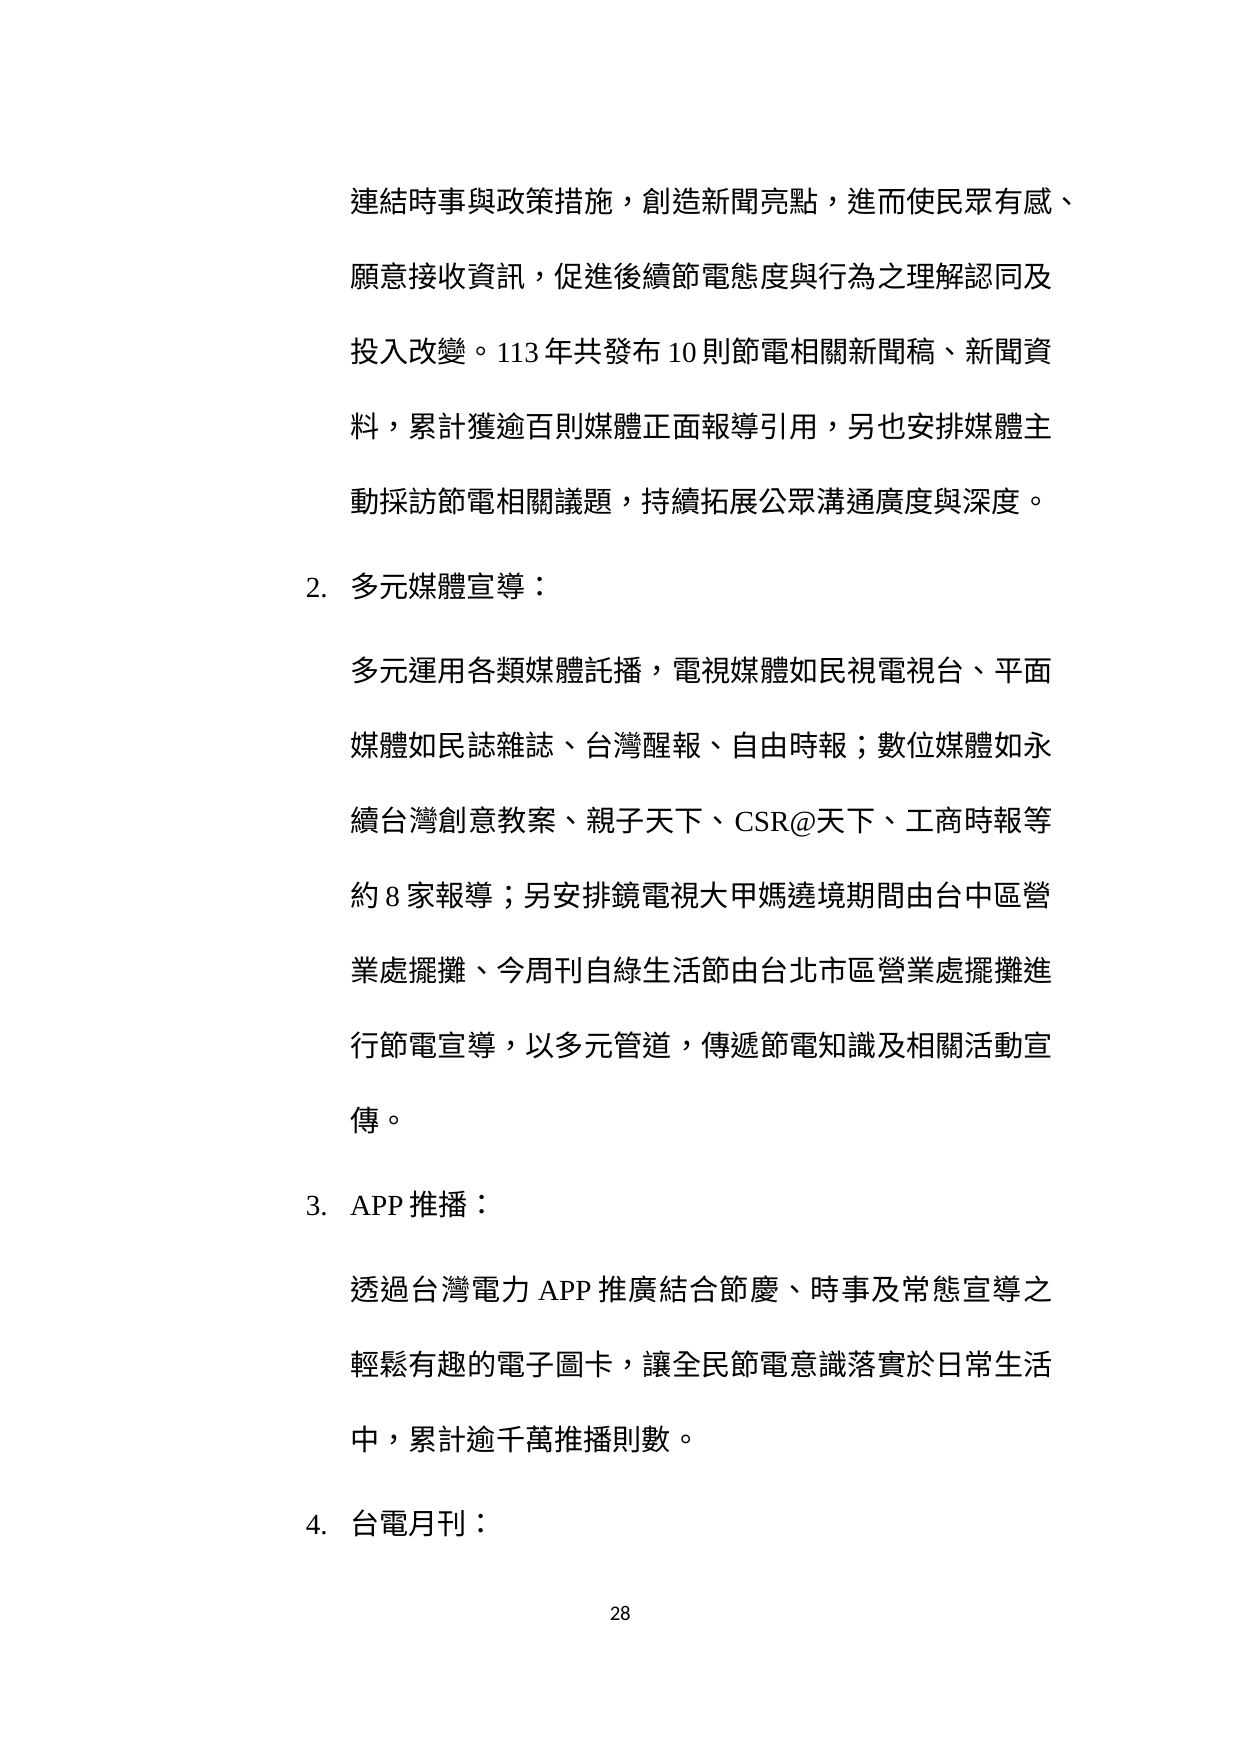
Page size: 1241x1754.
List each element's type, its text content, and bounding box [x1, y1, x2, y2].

list 以「節電」為核心溝通理念，輔以新聞議題操作處理，連結時事與政策措施，創造新聞亮點，進而使民眾有感、願意接收資訊，促進後續節電態度與行為之理解認同及投入改變。113年共發布10則節電相關新聞稿、新聞資料，累計獲逾百則媒體正面報導引用，另也安排媒體主動採訪節電相關議題，持續拓展公眾溝通廣度與深度。 [350, 162, 1053, 537]
list 多元運用各類媒體託播，電視媒體如民視電視台、平面媒體如民誌雜誌、台灣醒報、自由時報；數位媒體如永續台灣創意教案、親子天下、CSR@天下、工商時報等約8家報導；另安排鏡電視大甲媽遶境期間由台中區營業處擺攤、今周刊自綠生活節由台北市區營業處擺攤進行節電宣導，以多元管道，傳遞節電知識及相關活動宣傳。 [350, 631, 1053, 1156]
list APP推播： [306, 1166, 1053, 1241]
list 台電月刊： [306, 1484, 1053, 1559]
list 透過台灣電力APP推廣結合節慶、時事及常態宣導之輕鬆有趣的電子圖卡，讓全民節電意識落實於日常生活中，累計逾千萬推播則數。 [350, 1250, 1053, 1475]
list 多元媒體宣導： [306, 547, 1053, 622]
